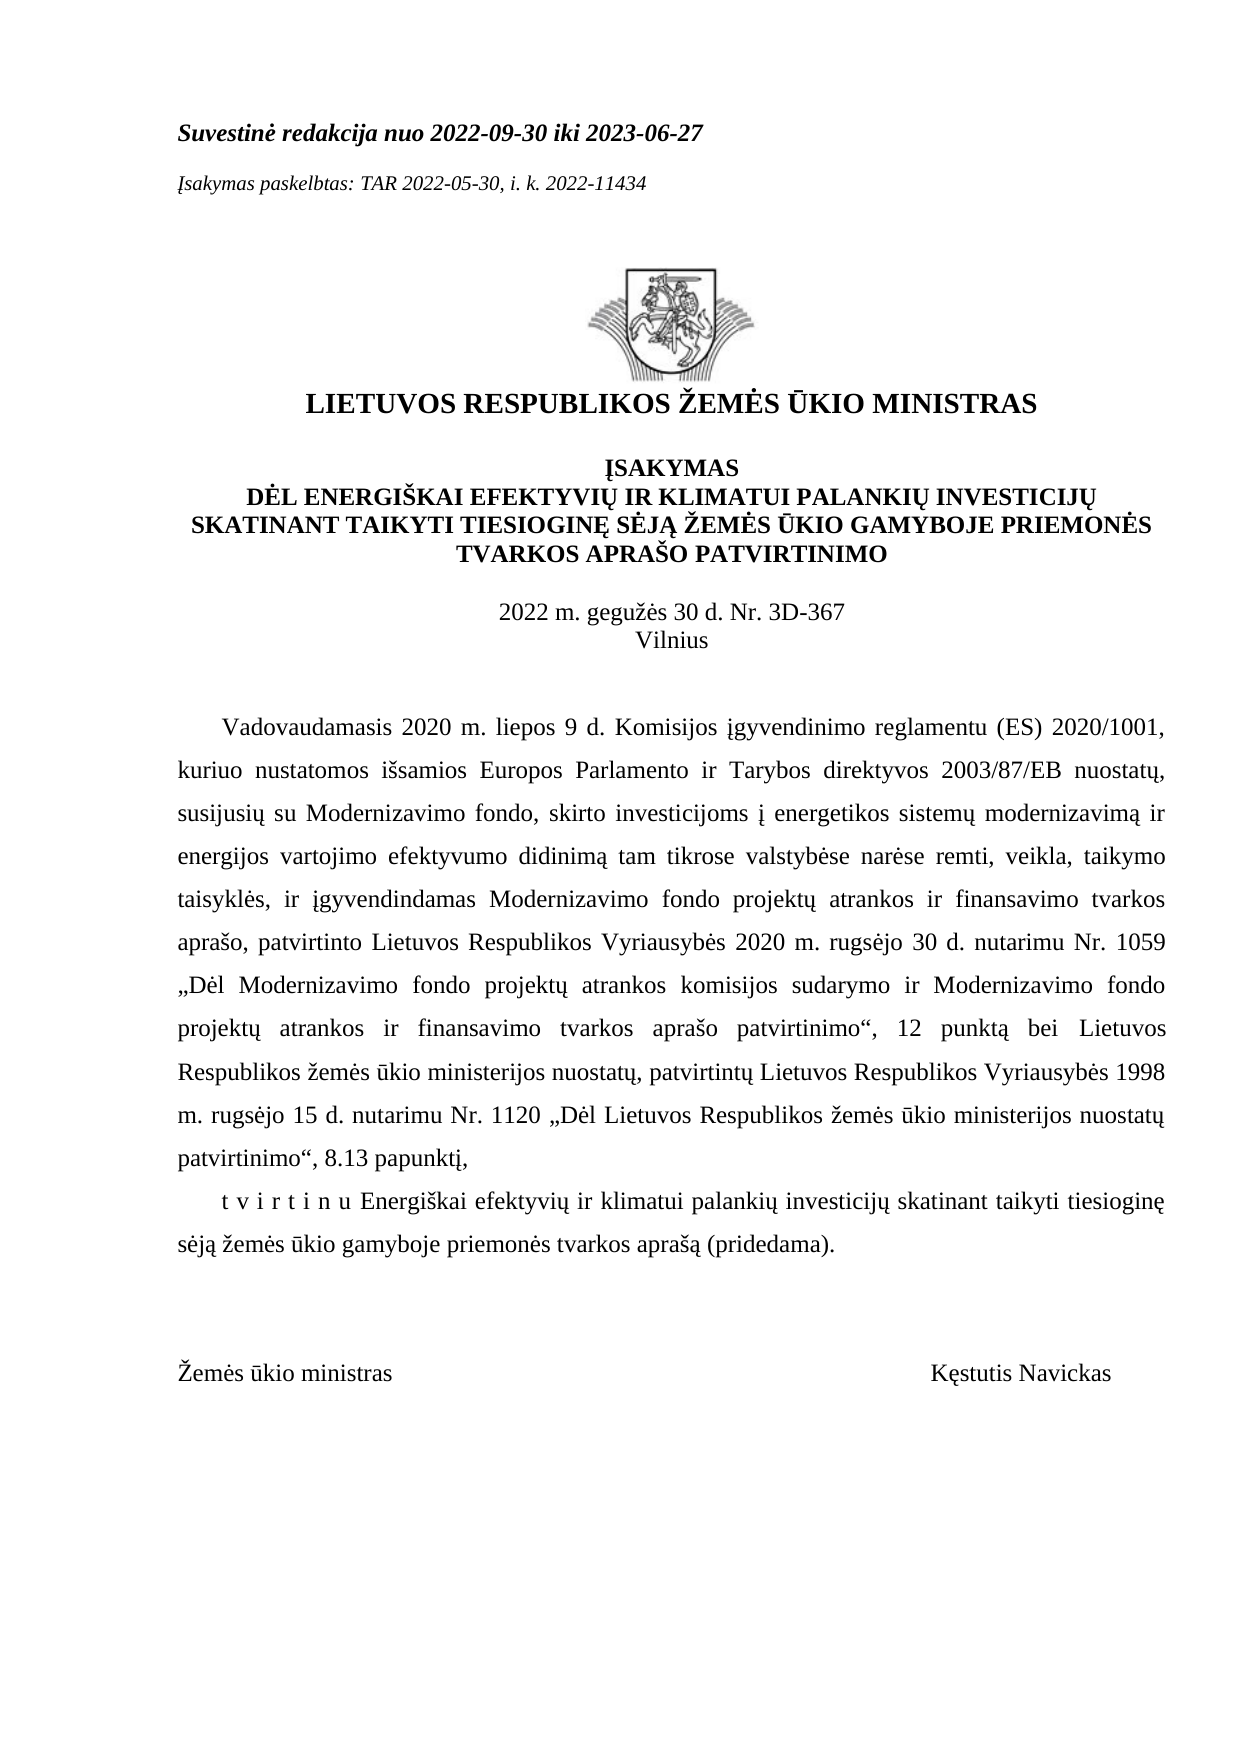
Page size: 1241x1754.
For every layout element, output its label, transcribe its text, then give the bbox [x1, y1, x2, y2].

text Suvestinė redakcija nuo 2022-09-30 iki 2023-06-27 [177, 118, 1166, 147]
text Vadovaudamasis 2020 m. liepos 9 d. Komisijos įgyvendinimo reglamentu (ES) 2020/1001, kuriuo nustatomos išsamios Europos Parlamento ir Tarybos direktyvos 2003/87/EB nuostatų, susijusių su Modernizavimo fondo, skirto investicijoms į energetikos sistemų modernizavimą ir energijos vartojimo efektyvumo didinimą tam tikrose valstybėse narėse remti, veikla, taikymo taisyklės, ir įgyvendindamas Modernizavimo fondo projektų atrankos ir finansavimo tvarkos aprašo, patvirtinto Lietuvos Respublikos Vyriausybės 2020 m. rugsėjo 30 d. nutarimu Nr. 1059 „Dėl Modernizavimo fondo projektų atrankos komisijos sudarymo ir Modernizavimo fondo projektų atrankos ir finansavimo tvarkos aprašo patvirtinimo“, 12 punktą bei Lietuvos Respublikos žemės ūkio ministerijos nuostatų, patvirtintų Lietuvos Respublikos Vyriausybės 1998 m. rugsėjo 15 d. nutarimu Nr. 1120 „Dėl Lietuvos Respublikos žemės ūkio ministerijos nuostatų patvirtinimo“, 8.13 papunktį, [177, 712, 1166, 1172]
text DĖL ENERGIŠKAI EFEKTYVIŲ IR KLIMATUI PALANKIŲ INVESTICIJŲ SKATINANT TAIKYTI TIESIOGINĘ SĖJĄ ŽEMĖS ŪKIO GAMYBOJE PRIEMONĖS TVARKOS APRAŠO PATVIRTINIMO [177, 482, 1166, 568]
text Vilnius [177, 625, 1166, 654]
text Įsakymas paskelbtas: TAR 2022-05-30, i. k. 2022-11434 [177, 171, 1166, 195]
text t v i r t i n u Energiškai efektyvių ir klimatui palankių investicijų skatinant taikyti tiesioginę sėją žemės ūkio gamyboje priemonės tvarkos aprašą (pridedama). [177, 1186, 1166, 1258]
text Žemės ūkio ministras Kęstutis Navickas [177, 1358, 1166, 1387]
text LIETUVOS RESPUBLIKOS ŽEMĖS ŪKIO MINISTRAS [177, 386, 1166, 419]
text 2022 m. gegužės 30 d. Nr. 3D-367 [177, 597, 1166, 625]
text ĮSAKYMAS [177, 453, 1166, 482]
